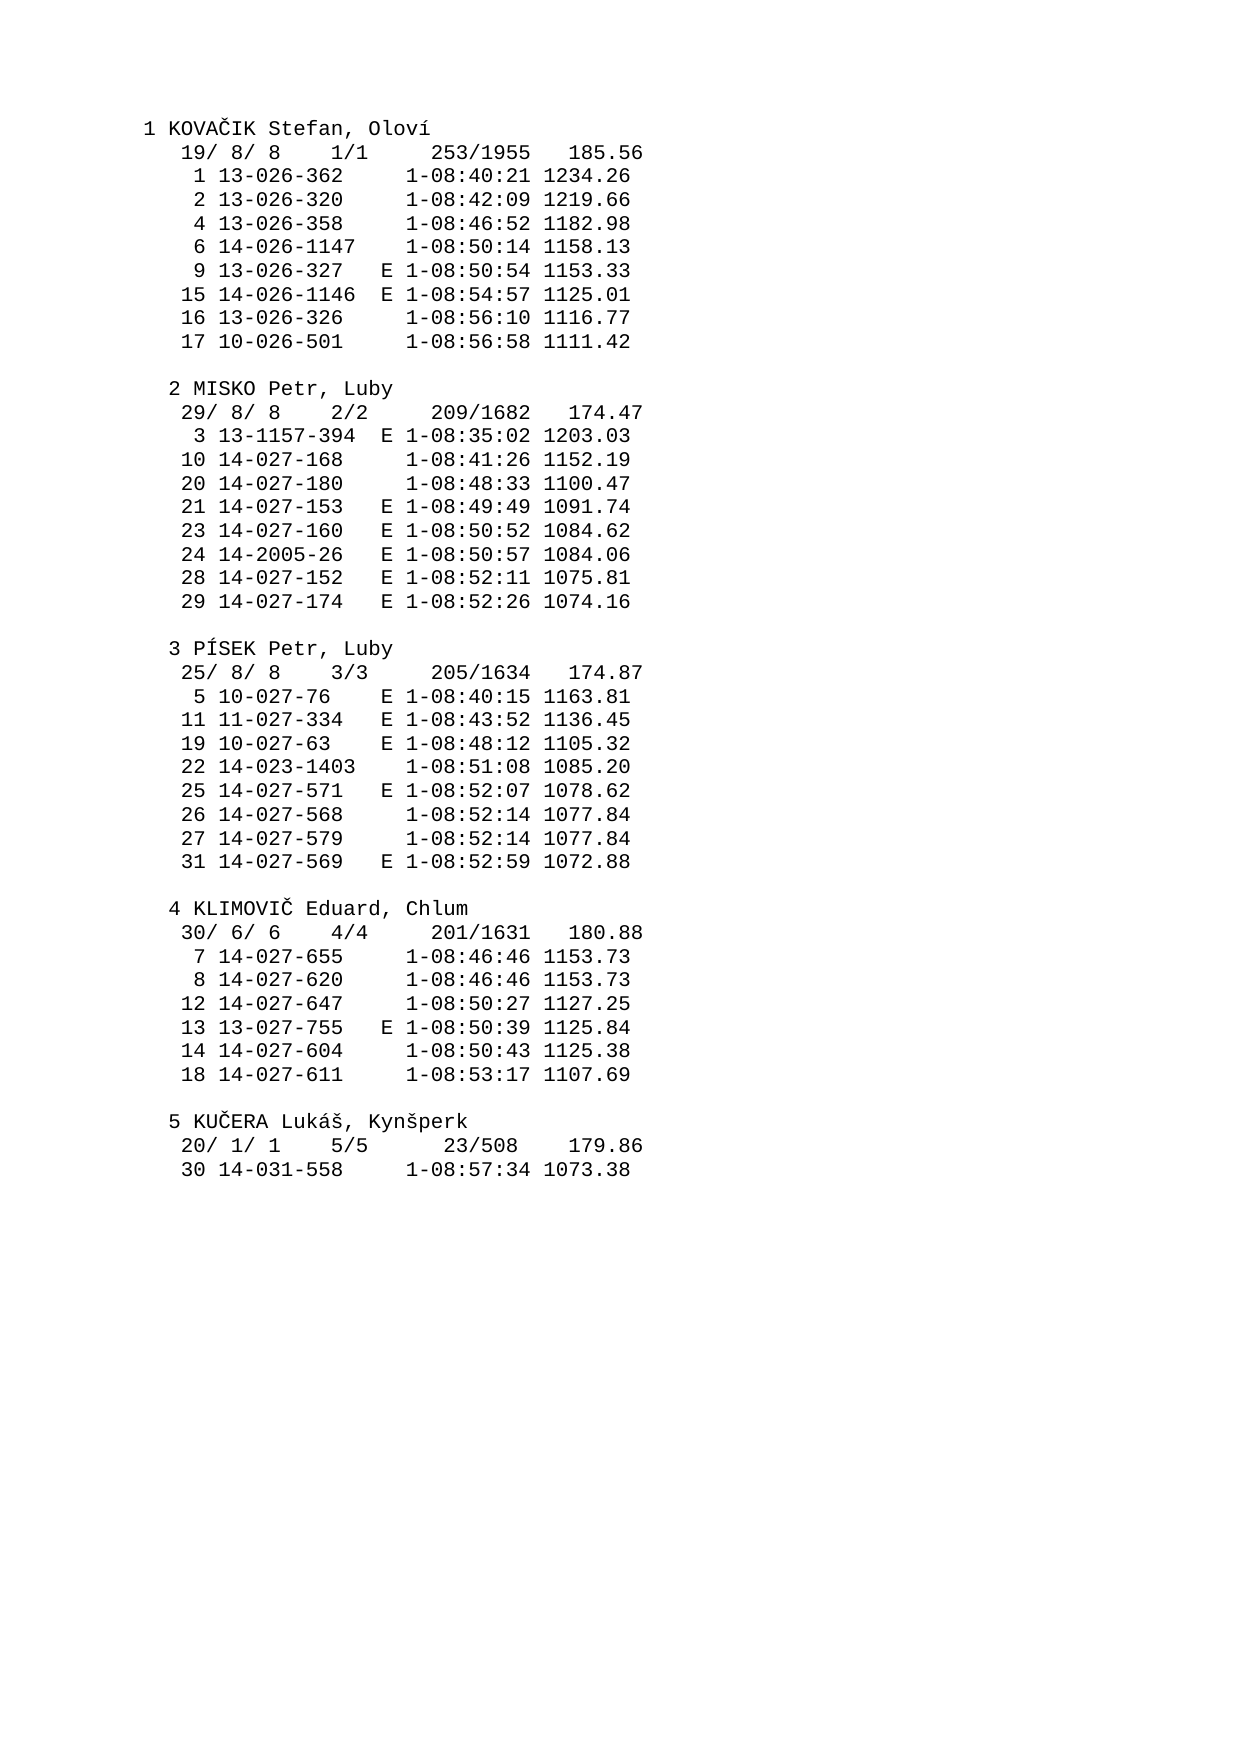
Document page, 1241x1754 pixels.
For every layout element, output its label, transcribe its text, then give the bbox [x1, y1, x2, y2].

text 1 KOVAČIK Stefan, Oloví [118, 118, 1122, 142]
text 2 MISKO Petr, Luby [118, 378, 1122, 402]
text 21 14-027-153 E 1-08:49:49 1091.74 [118, 496, 1122, 520]
text 28 14-027-152 E 1-08:52:11 1075.81 [118, 567, 1122, 591]
text 18 14-027-611 1-08:53:17 1107.69 [118, 1064, 1122, 1088]
text 22 14-023-1403 1-08:51:08 1085.20 [118, 757, 1122, 780]
text 9 13-026-327 E 1-08:50:54 1153.33 [118, 260, 1122, 284]
text 20 14-027-180 1-08:48:33 1100.47 [118, 473, 1122, 496]
text 26 14-027-568 1-08:52:14 1077.84 [118, 804, 1122, 827]
text 3 PÍSEK Petr, Luby [118, 638, 1122, 662]
text 10 14-027-168 1-08:41:26 1152.19 [118, 449, 1122, 473]
text 14 14-027-604 1-08:50:43 1125.38 [118, 1040, 1122, 1064]
text 5 10-027-76 E 1-08:40:15 1163.81 [118, 686, 1122, 709]
text 31 14-027-569 E 1-08:52:59 1072.88 [118, 851, 1122, 875]
text 23 14-027-160 E 1-08:50:52 1084.62 [118, 520, 1122, 544]
text 16 13-026-326 1-08:56:10 1116.77 [118, 307, 1122, 331]
text 19/ 8/ 8 1/1 253/1955 185.56 [118, 142, 1122, 165]
text 2 13-026-320 1-08:42:09 1219.66 [118, 189, 1122, 213]
text 11 11-027-334 E 1-08:43:52 1136.45 [118, 709, 1122, 733]
text 6 14-026-1147 1-08:50:14 1158.13 [118, 236, 1122, 260]
text 5 KUČERA Lukáš, Kynšperk [118, 1111, 1122, 1135]
text 29/ 8/ 8 2/2 209/1682 174.47 [118, 402, 1122, 426]
text 25 14-027-571 E 1-08:52:07 1078.62 [118, 780, 1122, 804]
text 25/ 8/ 8 3/3 205/1634 174.87 [118, 662, 1122, 686]
text 3 13-1157-394 E 1-08:35:02 1203.03 [118, 426, 1122, 449]
text 30/ 6/ 6 4/4 201/1631 180.88 [118, 922, 1122, 946]
text 1 13-026-362 1-08:40:21 1234.26 [118, 165, 1122, 189]
text 13 13-027-755 E 1-08:50:39 1125.84 [118, 1017, 1122, 1040]
text 30 14-031-558 1-08:57:34 1073.38 [118, 1158, 1122, 1182]
text 19 10-027-63 E 1-08:48:12 1105.32 [118, 733, 1122, 757]
text 12 14-027-647 1-08:50:27 1127.25 [118, 993, 1122, 1017]
text 27 14-027-579 1-08:52:14 1077.84 [118, 827, 1122, 851]
text 17 10-026-501 1-08:56:58 1111.42 [118, 331, 1122, 354]
text 4 13-026-358 1-08:46:52 1182.98 [118, 213, 1122, 236]
text 7 14-027-655 1-08:46:46 1153.73 [118, 946, 1122, 969]
text 24 14-2005-26 E 1-08:50:57 1084.06 [118, 544, 1122, 567]
text 20/ 1/ 1 5/5 23/508 179.86 [118, 1135, 1122, 1158]
text 29 14-027-174 E 1-08:52:26 1074.16 [118, 591, 1122, 615]
text 4 KLIMOVIČ Eduard, Chlum [118, 898, 1122, 922]
text 15 14-026-1146 E 1-08:54:57 1125.01 [118, 284, 1122, 307]
text 8 14-027-620 1-08:46:46 1153.73 [118, 969, 1122, 993]
